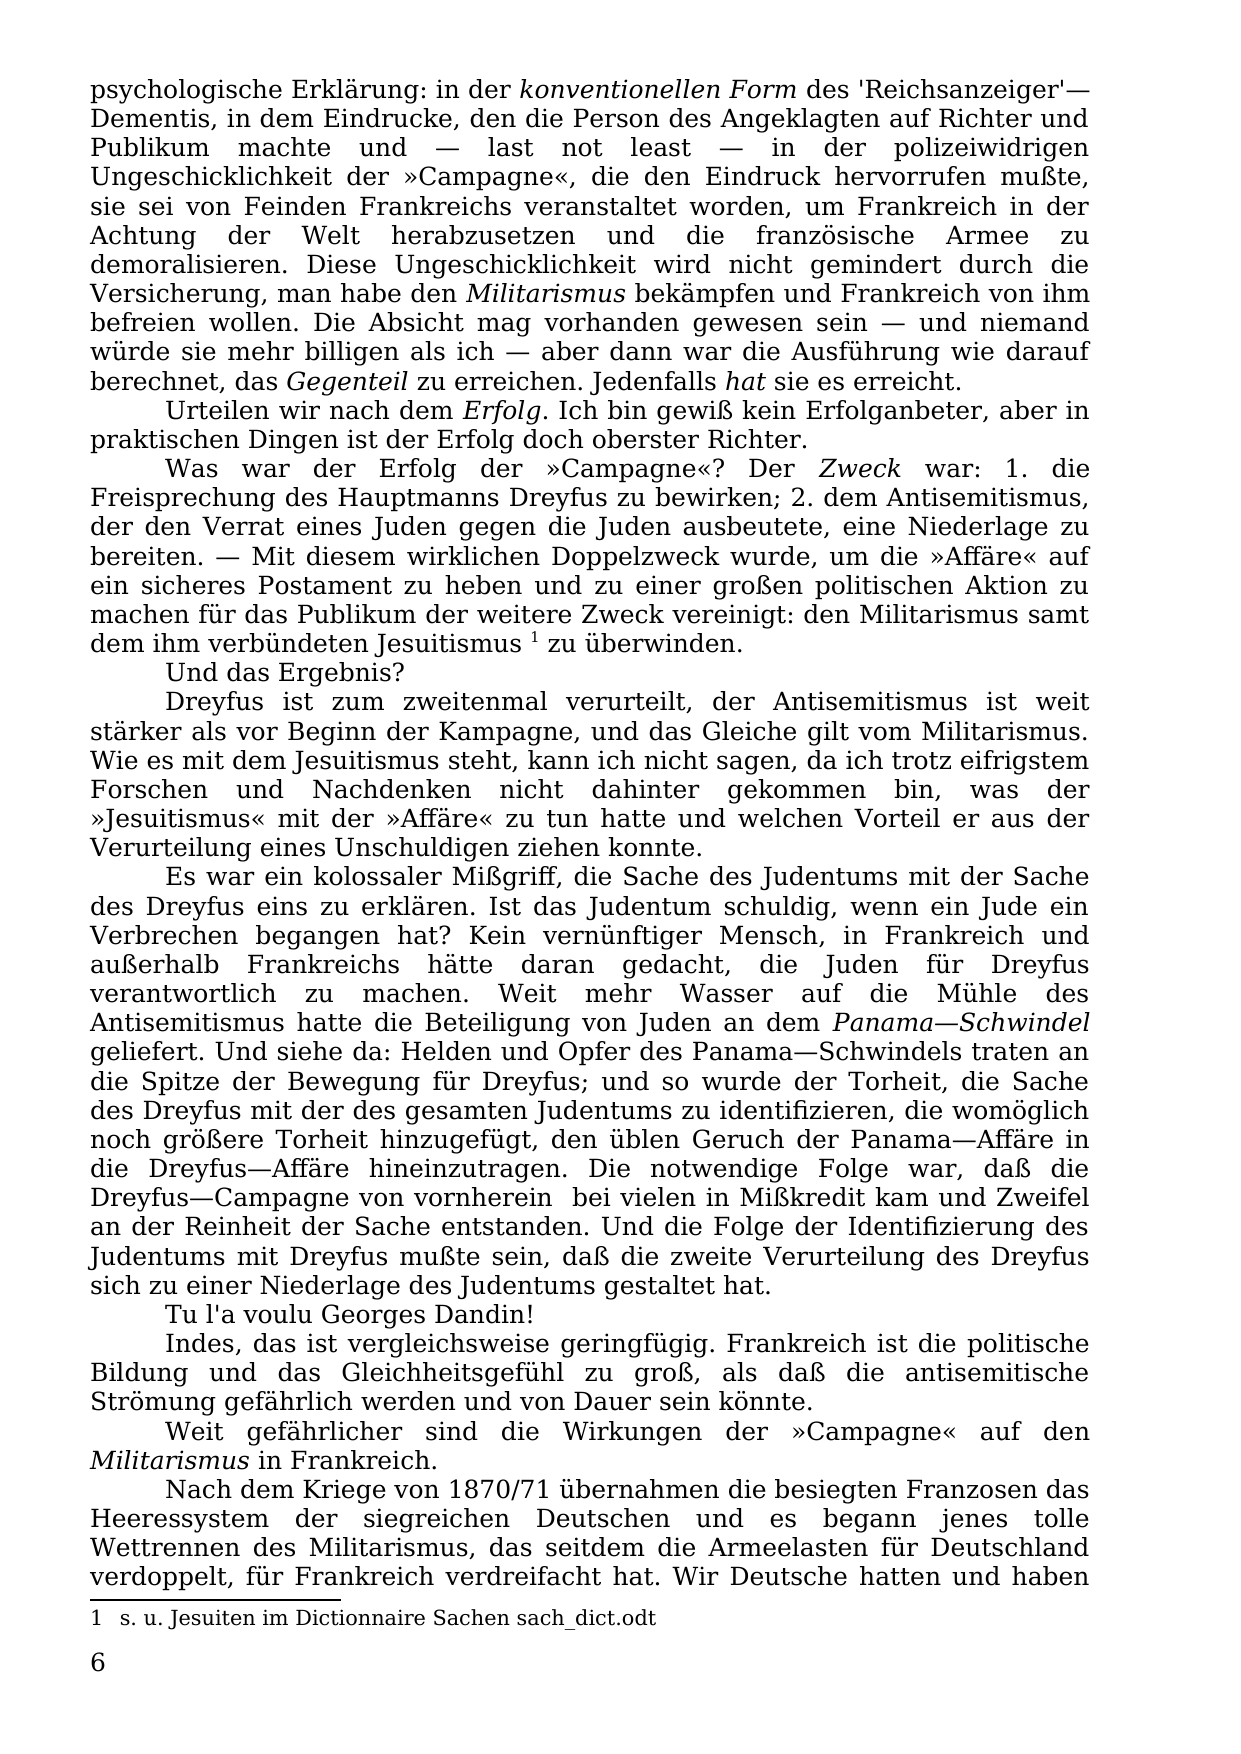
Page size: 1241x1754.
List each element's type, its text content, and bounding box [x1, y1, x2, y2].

text Weit gefährlicher sind die Wirkungen der »Campagne« auf den Militarismus in Frankreich. [90, 1417, 1091, 1475]
text Was war der Erfolg der »Campagne«? Der Zweck war: 1. die Freisprechung des Hauptmanns Dreyfus zu bewirken; 2. dem Antisemitismus, der den Verrat eines Juden gegen die Juden ausbeutete, eine Niederlage zu bereiten. — Mit diesem wirklichen Doppelzweck wurde, um die »Affäre« auf ein sicheres Postament zu heben und zu einer großen politischen Aktion zu machen für das Publikum der weitere Zweck vereinigt: den Militarismus samt dem ihm verbündeten Jesuitismus zu überwinden. [90, 454, 1091, 658]
text psychologische Erklärung: in der konventionellen Form des 'Reichsanzeiger'—Dementis, in dem Eindrucke, den die Person des Angeklagten auf Richter und Publikum machte und — last not least — in der polizeiwidrigen Ungeschicklichkeit der »Campagne«, die den Eindruck hervorrufen mußte, sie sei von Feinden Frankreichs veranstaltet worden, um Frankreich in der Achtung der Welt herabzusetzen und die französische Armee zu demoralisieren. Diese Ungeschicklichkeit wird nicht gemindert durch die Versicherung, man habe den Militarismus bekämpfen und Frankreich von ihm befreien wollen. Die Absicht mag vorhanden gewesen sein — und niemand würde sie mehr billigen als ich — aber dann war die Ausführung wie darauf berechnet, das Gegenteil zu erreichen. Jedenfalls hat sie es erreicht. [90, 75, 1091, 396]
text Dreyfus ist zum zweitenmal verurteilt, der Antisemitismus ist weit stärker als vor Beginn der Kampagne, und das Gleiche gilt vom Militarismus. Wie es mit dem Jesuitismus steht, kann ich nicht sagen, da ich trotz eifrigstem Forschen und Nachdenken nicht dahinter gekommen bin, was der »Jesuitismus« mit der »Affäre« zu tun hatte und welchen Vorteil er aus der Verurteilung eines Unschuldigen ziehen konnte. [90, 687, 1091, 862]
text Urteilen wir nach dem Erfolg. Ich bin gewiß kein Erfolganbeter, aber in praktischen Dingen ist der Erfolg doch oberster Richter. [90, 396, 1091, 454]
text Indes, das ist vergleichsweise geringfügig. Frankreich ist die politische Bildung und das Gleichheitsgefühl zu groß, als daß die antisemitische Strömung gefährlich werden und von Dauer sein könnte. [90, 1329, 1091, 1417]
text s. u. Jesuiten im Dictionnaire Sachen sach_dict.odt [90, 1606, 1091, 1631]
text Nach dem Kriege von 1870/71 übernahmen die besiegten Franzosen das Heeressystem der siegreichen Deutschen und es begann jenes tolle Wettrennen des Militarismus, das seitdem die Armeelasten für Deutschland verdoppelt, für Frankreich verdreifacht hat. Wir Deutsche hatten und haben [90, 1475, 1091, 1592]
text Tu l'a voulu Georges Dandin! [90, 1300, 1091, 1329]
text Und das Ergebnis? [90, 658, 1091, 687]
text Es war ein kolossaler Mißgriff, die Sache des Judentums mit der Sache des Dreyfus eins zu erklären. Ist das Judentum schuldig, wenn ein Jude ein Verbrechen begangen hat? Kein vernünftiger Mensch, in Frankreich und außerhalb Frankreichs hätte daran gedacht, die Juden für Dreyfus verantwortlich zu machen. Weit mehr Wasser auf die Mühle des Antisemitismus hatte die Beteiligung von Juden an dem Panama—Schwindel geliefert. Und siehe da: Helden und Opfer des Panama—Schwindels traten an die Spitze der Bewegung für Dreyfus; und so wurde der Torheit, die Sache des Dreyfus mit der des gesamten Judentums zu identifizieren, die womöglich noch größere Torheit hinzugefügt, den üblen Geruch der Panama—Affäre in die Dreyfus—Affäre hineinzutragen. Die notwendige Folge war, daß die Dreyfus—Campagne von vornherein bei vielen in Mißkredit kam und Zweifel an der Reinheit der Sache entstanden. Und die Folge der Identifizierung des Judentums mit Dreyfus mußte sein, daß die zweite Verurteilung des Dreyfus sich zu einer Niederlage des Judentums gestaltet hat. [90, 862, 1091, 1300]
